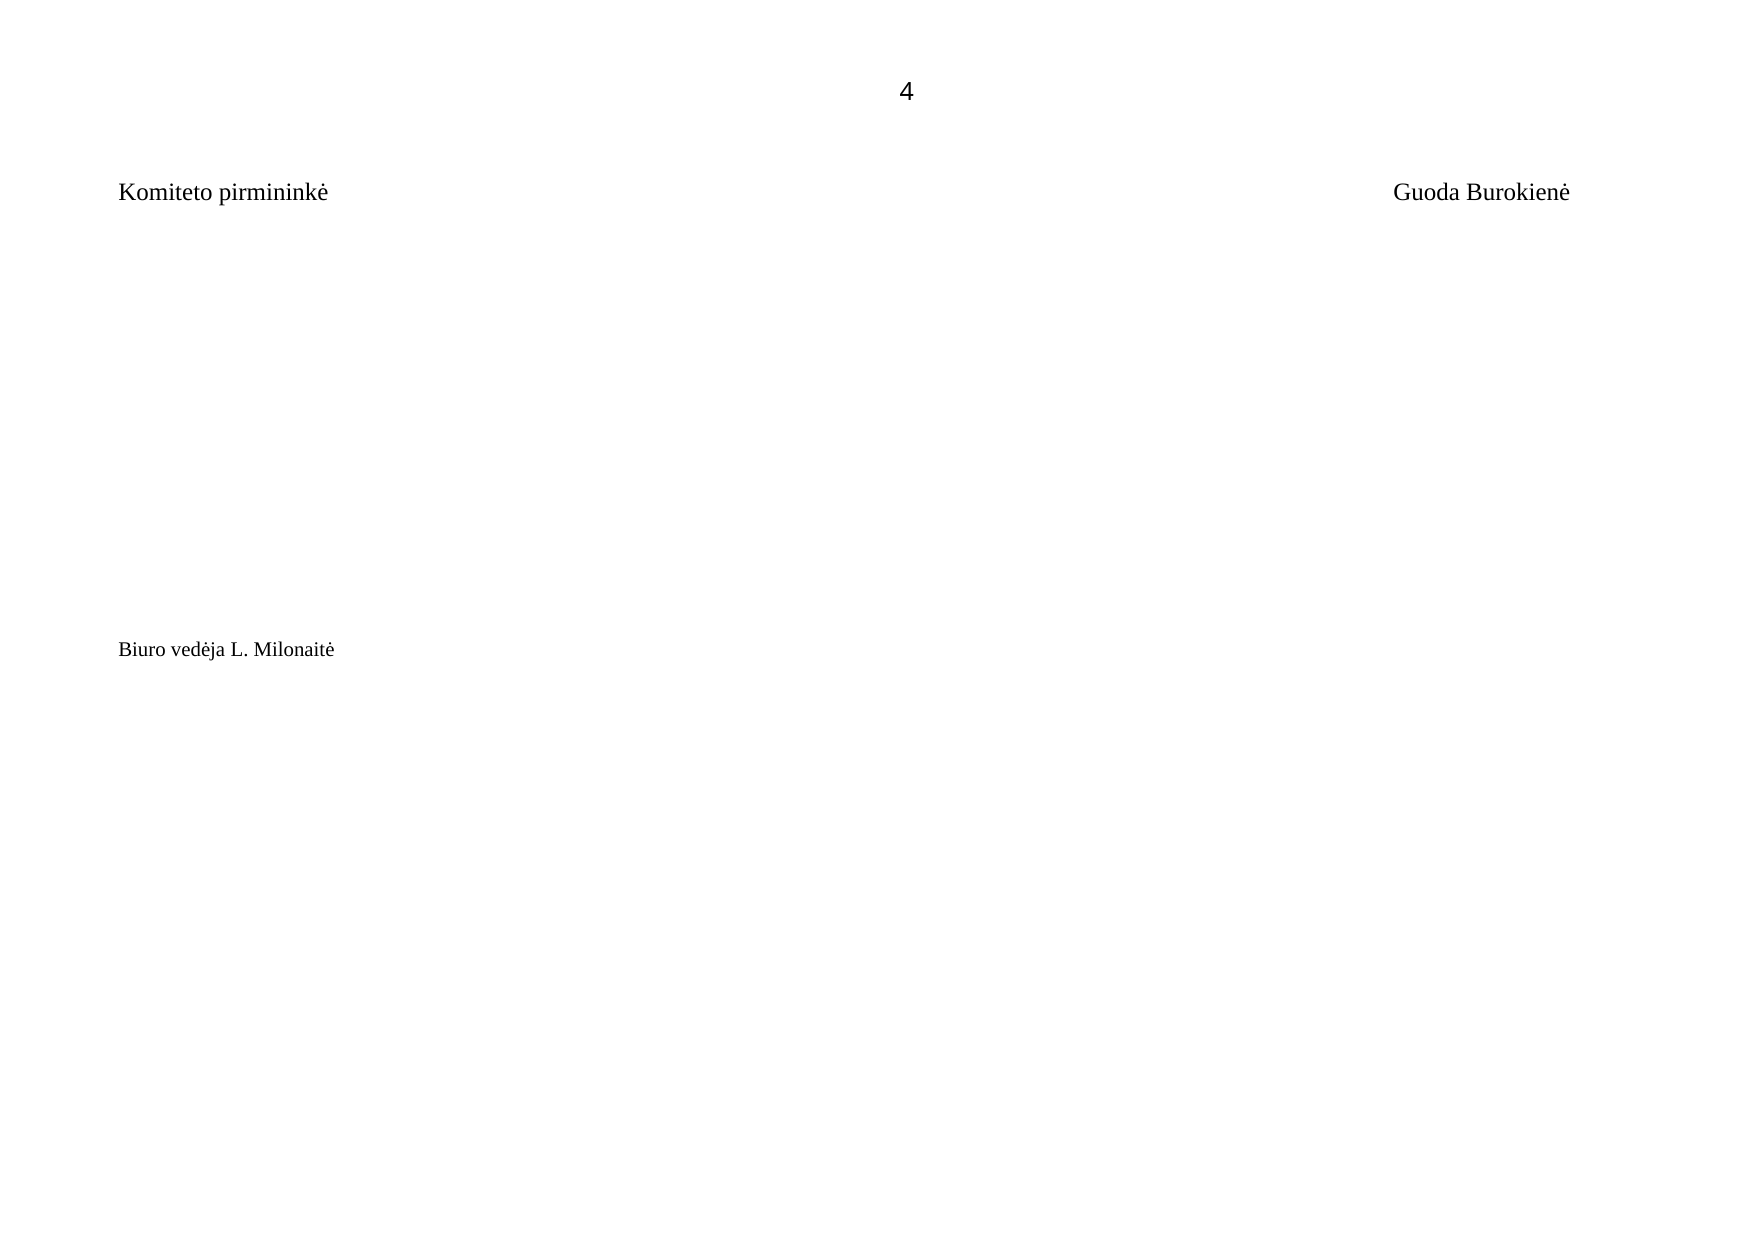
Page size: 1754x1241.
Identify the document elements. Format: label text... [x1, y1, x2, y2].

text Biuro vedėja L. Milonaitė [118, 637, 1695, 661]
text Komiteto pirmininkė (Parašas) Guoda Burokienė [118, 177, 1695, 206]
